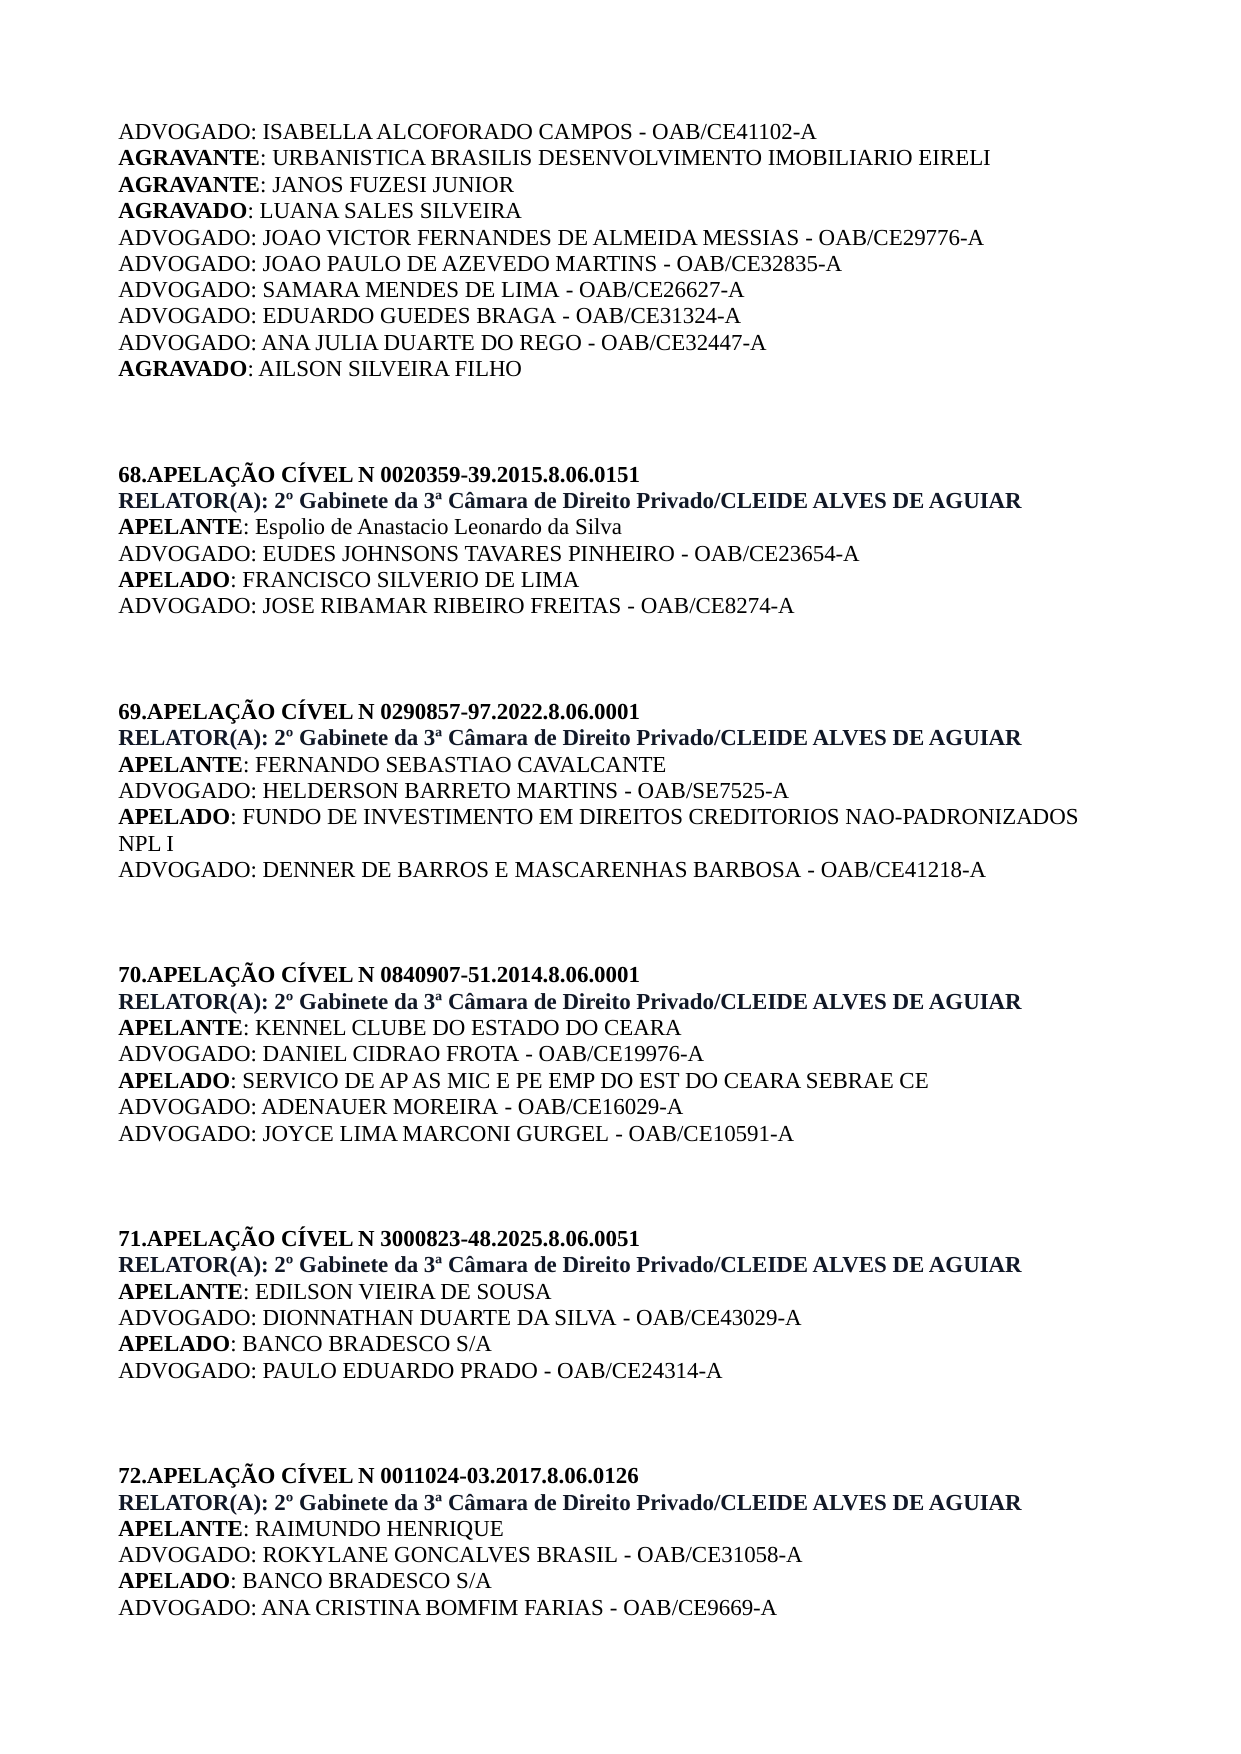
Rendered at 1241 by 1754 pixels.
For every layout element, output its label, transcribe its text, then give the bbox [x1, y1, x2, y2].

text ADVOGADO: ISABELLA ALCOFORADO CAMPOS - OAB/CE41102-A AGRAVANTE: URBANISTICA BRASILIS DESENVOLVIMENTO IMOBILIARIO EIRELI AGRAVANTE: JANOS FUZESI JUNIOR AGRAVADO: LUANA SALES SILVEIRA ADVOGADO: JOAO VICTOR FERNANDES DE ALMEIDA MESSIAS - OAB/CE29776-A ADVOGADO: JOAO PAULO DE AZEVEDO MARTINS - OAB/CE32835-A ADVOGADO: SAMARA MENDES DE LIMA - OAB/CE26627-A ADVOGADO: EDUARDO GUEDES BRAGA - OAB/CE31324-A ADVOGADO: ANA JULIA DUARTE DO REGO - OAB/CE32447-A AGRAVADO: AILSON SILVEIRA FILHO 68.APELAÇÃO CÍVEL N 0020359-39.2015.8.06.0151 RELATOR(A): 2º Gabinete da 3ª Câmara de Direito Privado/CLEIDE ALVES DE AGUIAR APELANTE: Espolio de Anastacio Leonardo da Silva ADVOGADO: EUDES JOHNSONS TAVARES PINHEIRO - OAB/CE23654-A APELADO: FRANCISCO SILVERIO DE LIMA ADVOGADO: JOSE RIBAMAR RIBEIRO FREITAS - OAB/CE8274-A 69.APELAÇÃO CÍVEL N 0290857-97.2022.8.06.0001 RELATOR(A): 2º Gabinete da 3ª Câmara de Direito Privado/CLEIDE ALVES DE AGUIAR APELANTE: FERNANDO SEBASTIAO CAVALCANTE ADVOGADO: HELDERSON BARRETO MARTINS - OAB/SE7525-A APELADO: FUNDO DE INVESTIMENTO EM DIREITOS CREDITORIOS NAO-PADRONIZADOS NPL I ADVOGADO: DENNER DE BARROS E MASCARENHAS BARBOSA - OAB/CE41218-A 70.APELAÇÃO CÍVEL N 0840907-51.2014.8.06.0001 RELATOR(A): 2º Gabinete da 3ª Câmara de Direito Privado/CLEIDE ALVES DE AGUIAR APELANTE: KENNEL CLUBE DO ESTADO DO CEARA ADVOGADO: DANIEL CIDRAO FROTA - OAB/CE19976-A APELADO: SERVICO DE AP AS MIC E PE EMP DO EST DO CEARA SEBRAE CE ADVOGADO: ADENAUER MOREIRA - OAB/CE16029-A ADVOGADO: JOYCE LIMA MARCONI GURGEL - OAB/CE10591-A 71.APELAÇÃO CÍVEL N 3000823-48.2025.8.06.0051 RELATOR(A): 2º Gabinete da 3ª Câmara de Direito Privado/CLEIDE ALVES DE AGUIAR APELANTE: EDILSON VIEIRA DE SOUSA ADVOGADO: DIONNATHAN DUARTE DA SILVA - OAB/CE43029-A APELADO: BANCO BRADESCO S/A ADVOGADO: PAULO EDUARDO PRADO - OAB/CE24314-A 72.APELAÇÃO CÍVEL N 0011024-03.2017.8.06.0126 RELATOR(A): 2º Gabinete da 3ª Câmara de Direito Privado/CLEIDE ALVES DE AGUIAR APELANTE: RAIMUNDO HENRIQUE ADVOGADO: ROKYLANE GONCALVES BRASIL - OAB/CE31058-A APELADO: BANCO BRADESCO S/A ADVOGADO: ANA CRISTINA BOMFIM FARIAS - OAB/CE9669-A [118, 118, 1122, 1620]
